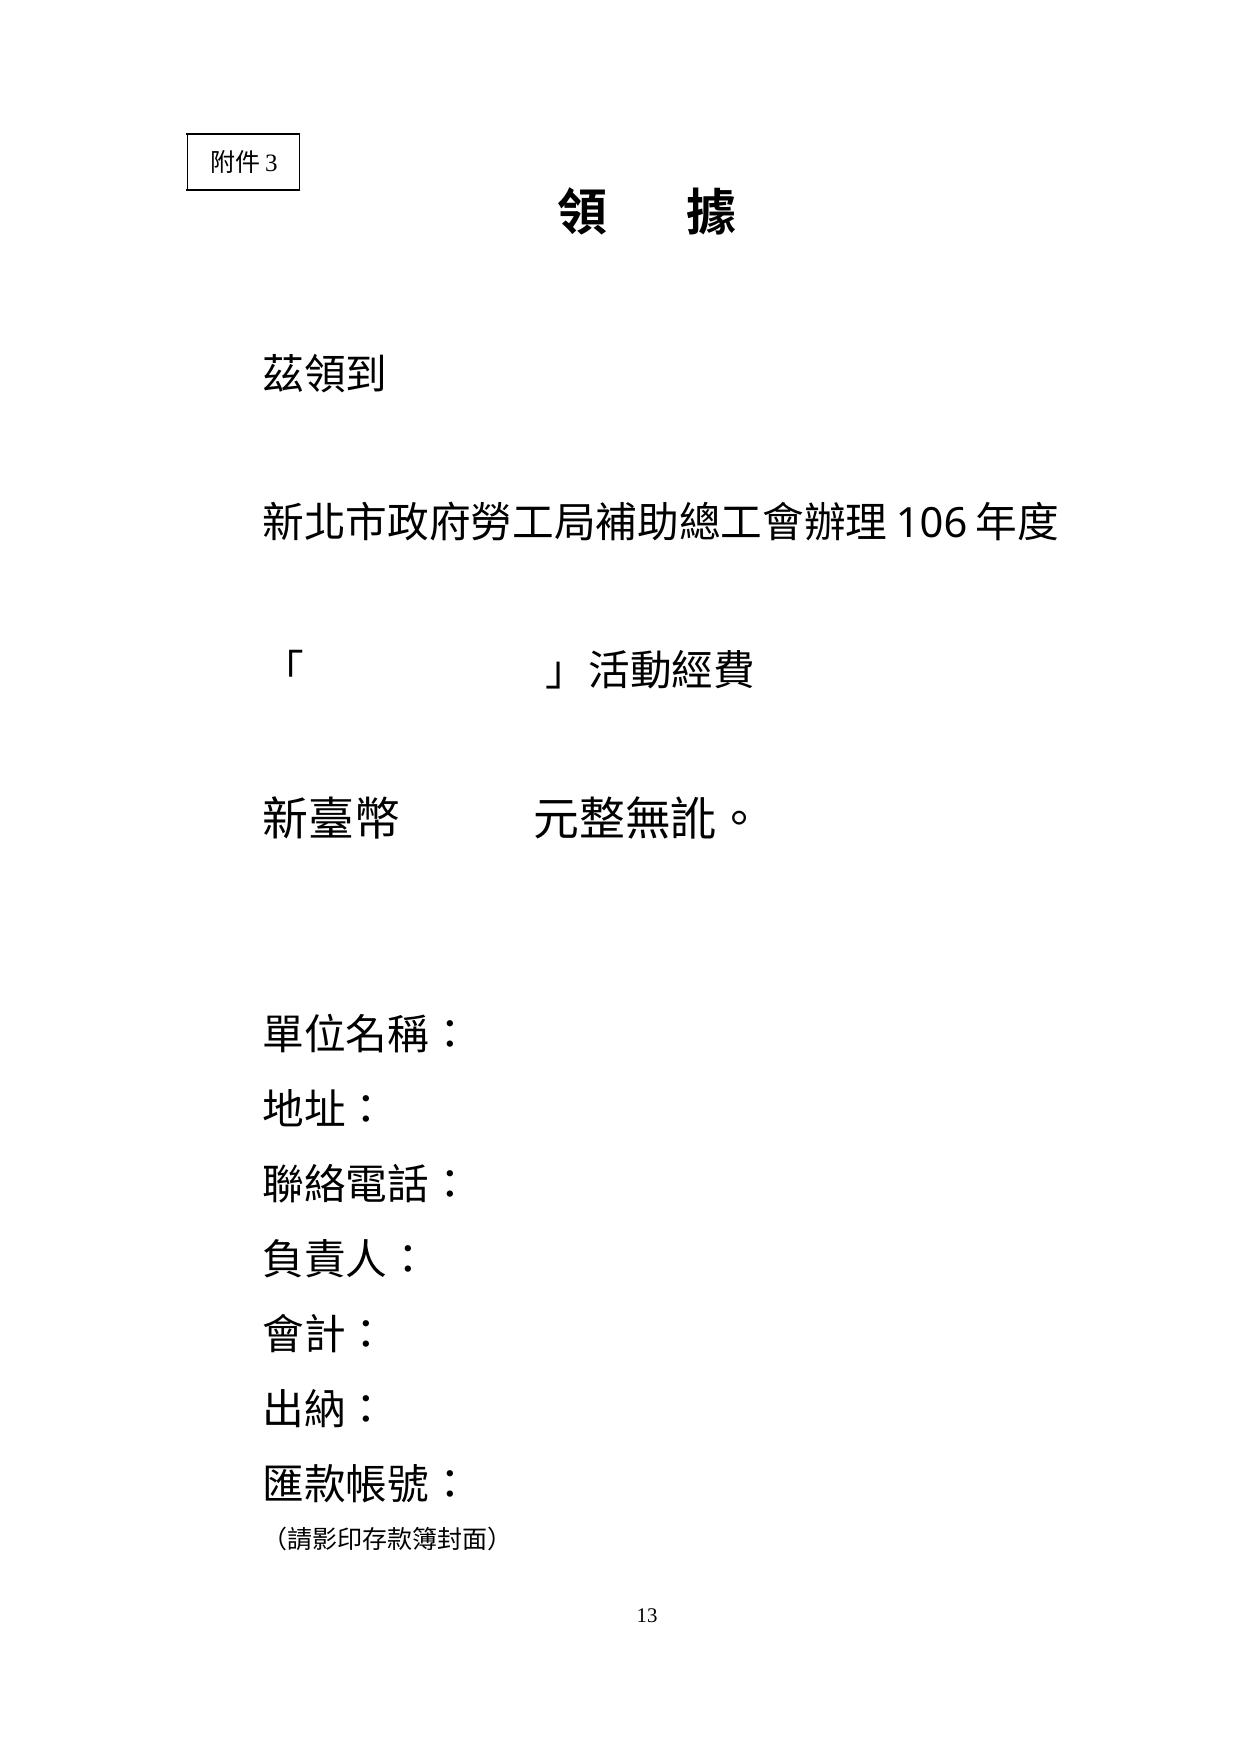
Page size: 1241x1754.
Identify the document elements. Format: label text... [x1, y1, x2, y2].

text 出納： [262, 1369, 1106, 1444]
text 負責人： [262, 1219, 1106, 1294]
text 附件3 [203, 142, 284, 178]
text 領 據 [187, 171, 1106, 246]
text 地址： [262, 1069, 1106, 1144]
text 聯絡電話： [262, 1144, 1106, 1219]
text 新臺幣 元整無訛。 [262, 778, 1106, 853]
text 匯款帳號： [262, 1444, 1106, 1519]
text 單位名稱： [262, 994, 1106, 1069]
text 「 」活動經費 [262, 630, 1106, 705]
text 新北市政府勞工局補助總工會辦理106年度 [262, 482, 1106, 557]
text 茲領到 [262, 334, 1106, 409]
subtitle （請影印存款簿封面） [262, 1519, 1106, 1556]
text 會計： [262, 1294, 1106, 1369]
